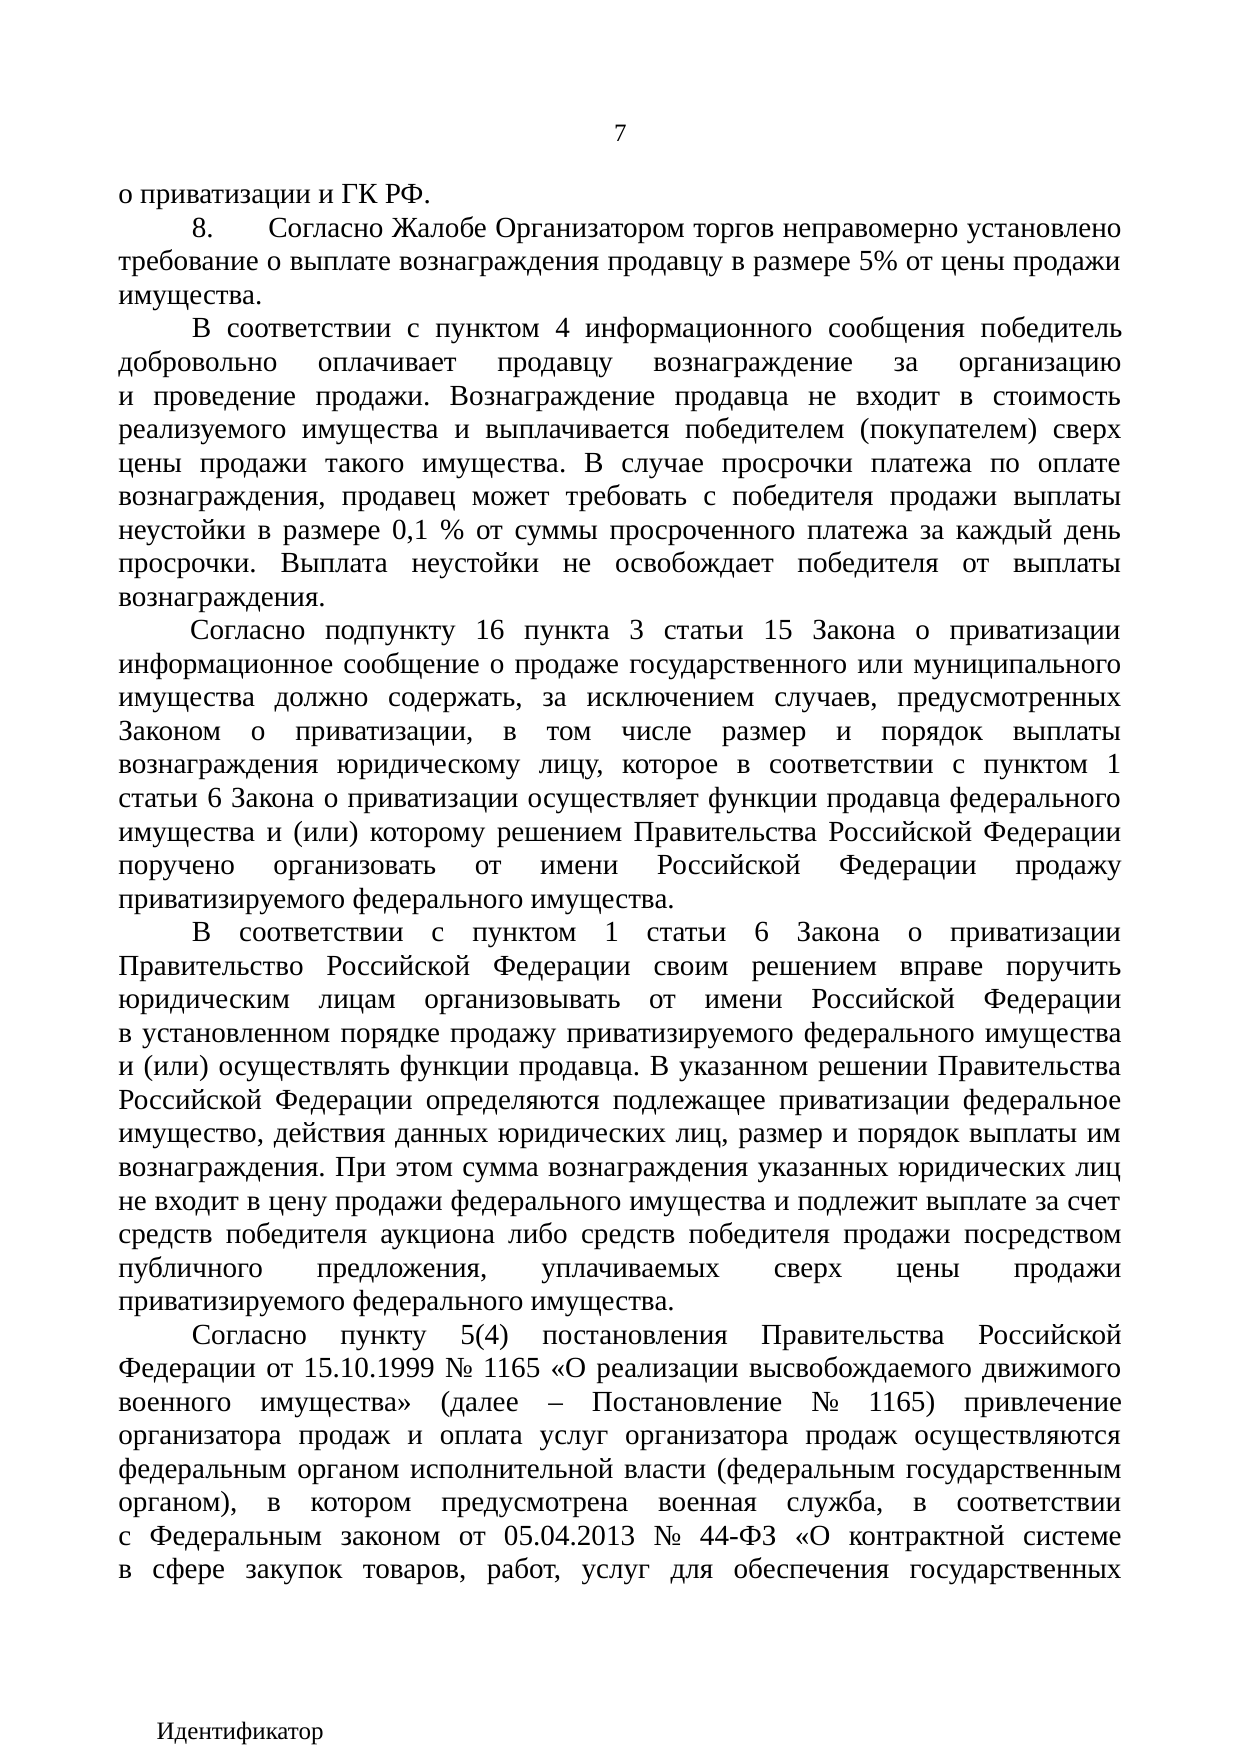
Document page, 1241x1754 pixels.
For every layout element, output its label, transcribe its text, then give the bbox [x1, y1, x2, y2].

list Согласно Жалобе Организатором торгов неправомерно установлено требование о выплате вознаграждения продавцу в размере 5% от цены продажи имущества. [118, 210, 1122, 311]
text о приватизации и ГК РФ. [118, 176, 1122, 210]
text Согласно подпункту 16 пункта 3 статьи 15 Закона о приватизации информационное сообщение о продаже государственного или муниципального имущества должно содержать, за исключением случаев, предусмотренных Законом о приватизации, в том числе размер и порядок выплаты вознаграждения юридическому лицу, которое в соответствии с пунктом 1 статьи 6 Закона о приватизации осуществляет функции продавца федерального имущества и (или) которому решением Правительства Российской Федерации поручено организовать от имени Российской Федерации продажу приватизируемого федерального имущества. [118, 612, 1122, 914]
text В соответствии с пунктом 4 информационного сообщения победитель добровольно оплачивает продавцу вознаграждение за организацию и проведение продажи. Вознаграждение продавца не входит в стоимость реализуемого имущества и выплачивается победителем (покупателем) сверх цены продажи такого имущества. В случае просрочки платежа по оплате вознаграждения, продавец может требовать с победителя продажи выплаты неустойки в размере 0,1 % от суммы просроченного платежа за каждый день просрочки. Выплата неустойки не освобождает победителя от выплаты вознаграждения. [118, 311, 1122, 612]
text Согласно пункту 5(4) постановления Правительства Российской Федерации от 15.10.1999 № 1165 «О реализации высвобождаемого движимого военного имущества» (далее – Постановление № 1165) привлечение организатора продаж и оплата услуг организатора продаж осуществляются федеральным органом исполнительной власти (федеральным государственным органом), в котором предусмотрена военная служба, в соответствии с Федеральным законом от 05.04.2013 № 44-ФЗ «О контрактной системе в сфере закупок товаров, работ, услуг для обеспечения государственных [118, 1317, 1122, 1585]
text В соответствии с пунктом 1 статьи 6 Закона о приватизации Правительство Российской Федерации своим решением вправе поручить юридическим лицам организовывать от имени Российской Федерации в установленном порядке продажу приватизируемого федерального имущества и (или) осуществлять функции продавца. В указанном решении Правительства Российской Федерации определяются подлежащее приватизации федеральное имущество, действия данных юридических лиц, размер и порядок выплаты им вознаграждения. При этом сумма вознаграждения указанных юридических лиц не входит в цену продажи федерального имущества и подлежит выплате за счет средств победителя аукциона либо средств победителя продажи посредством публичного предложения, уплачиваемых сверх цены продажи приватизируемого федерального имущества. [118, 914, 1122, 1317]
